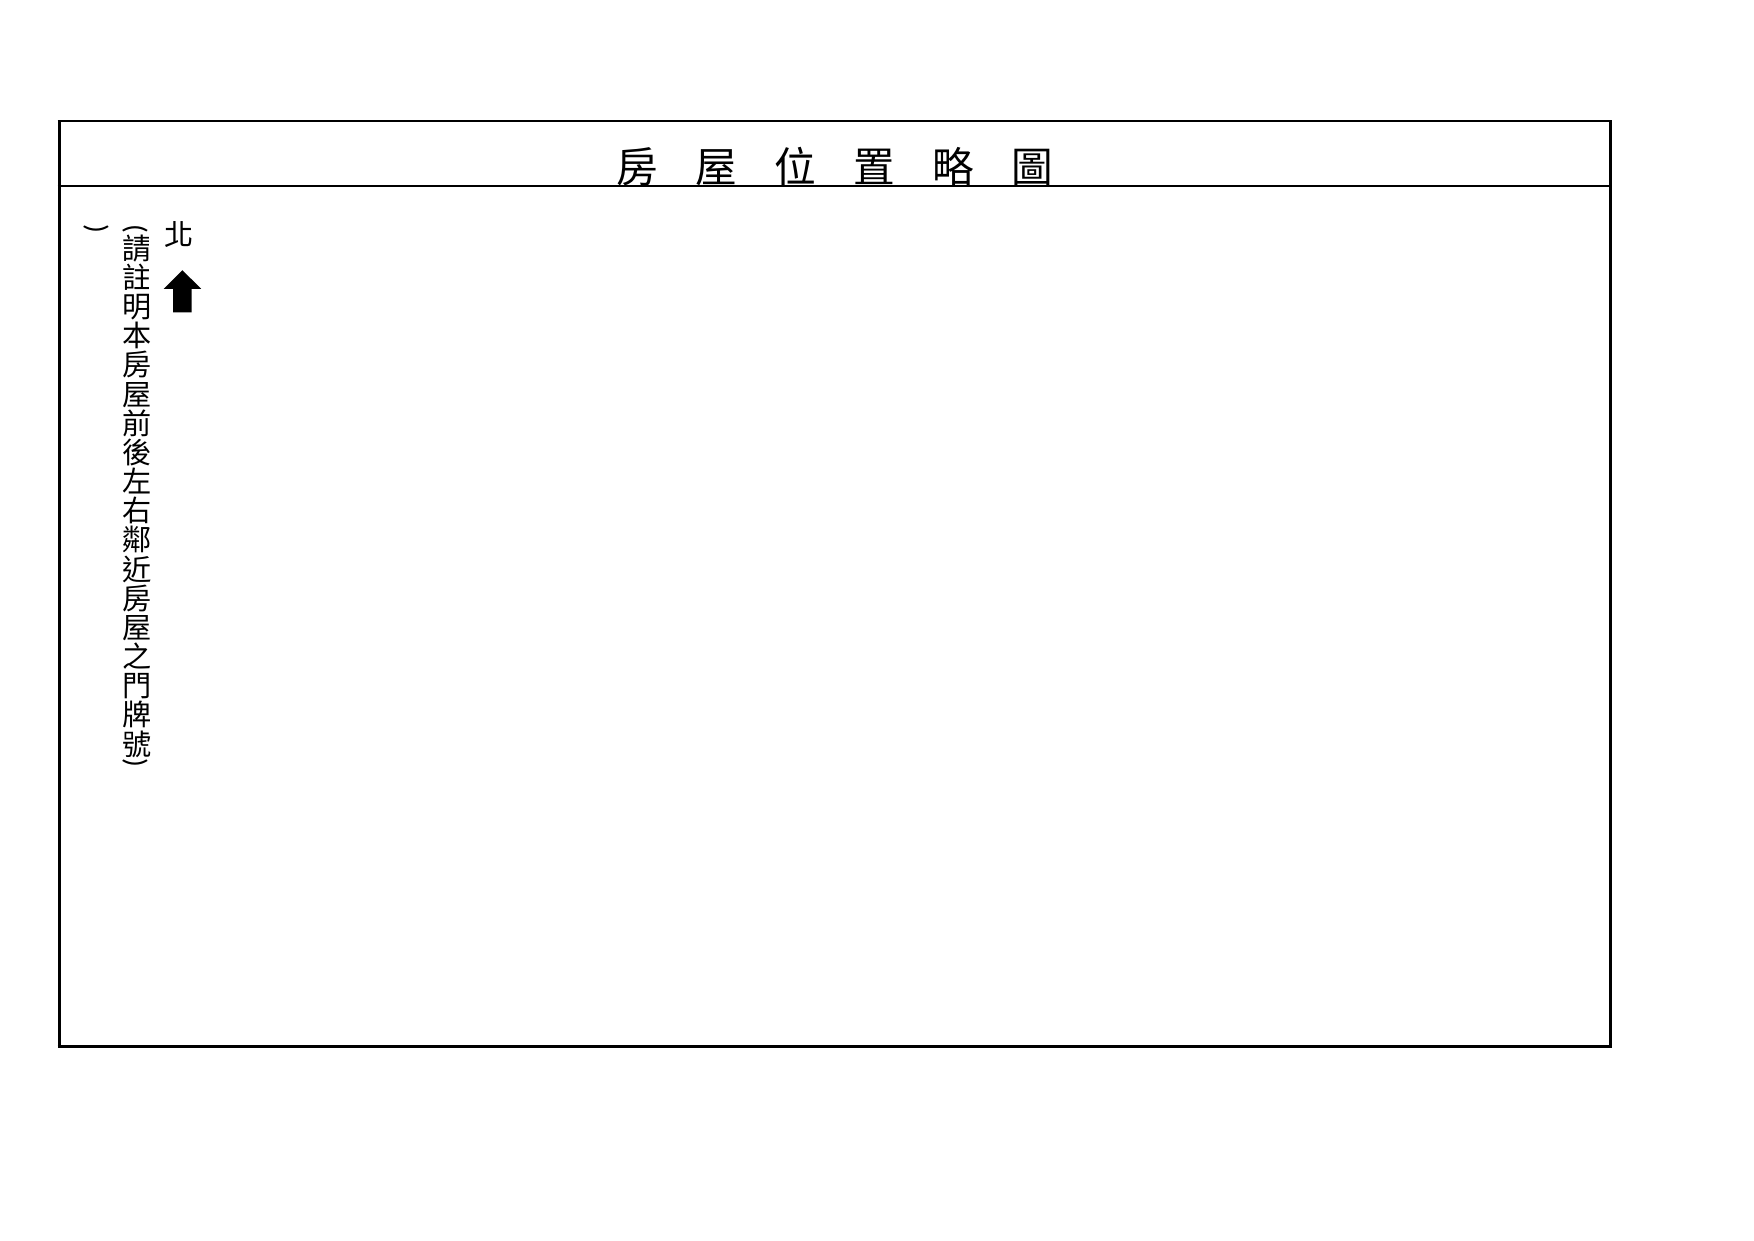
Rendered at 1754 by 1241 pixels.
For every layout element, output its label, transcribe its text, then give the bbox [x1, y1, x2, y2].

table_cell [61, 187, 1609, 1045]
table_header 房 屋 位 置 略 圖 [61, 122, 1609, 185]
